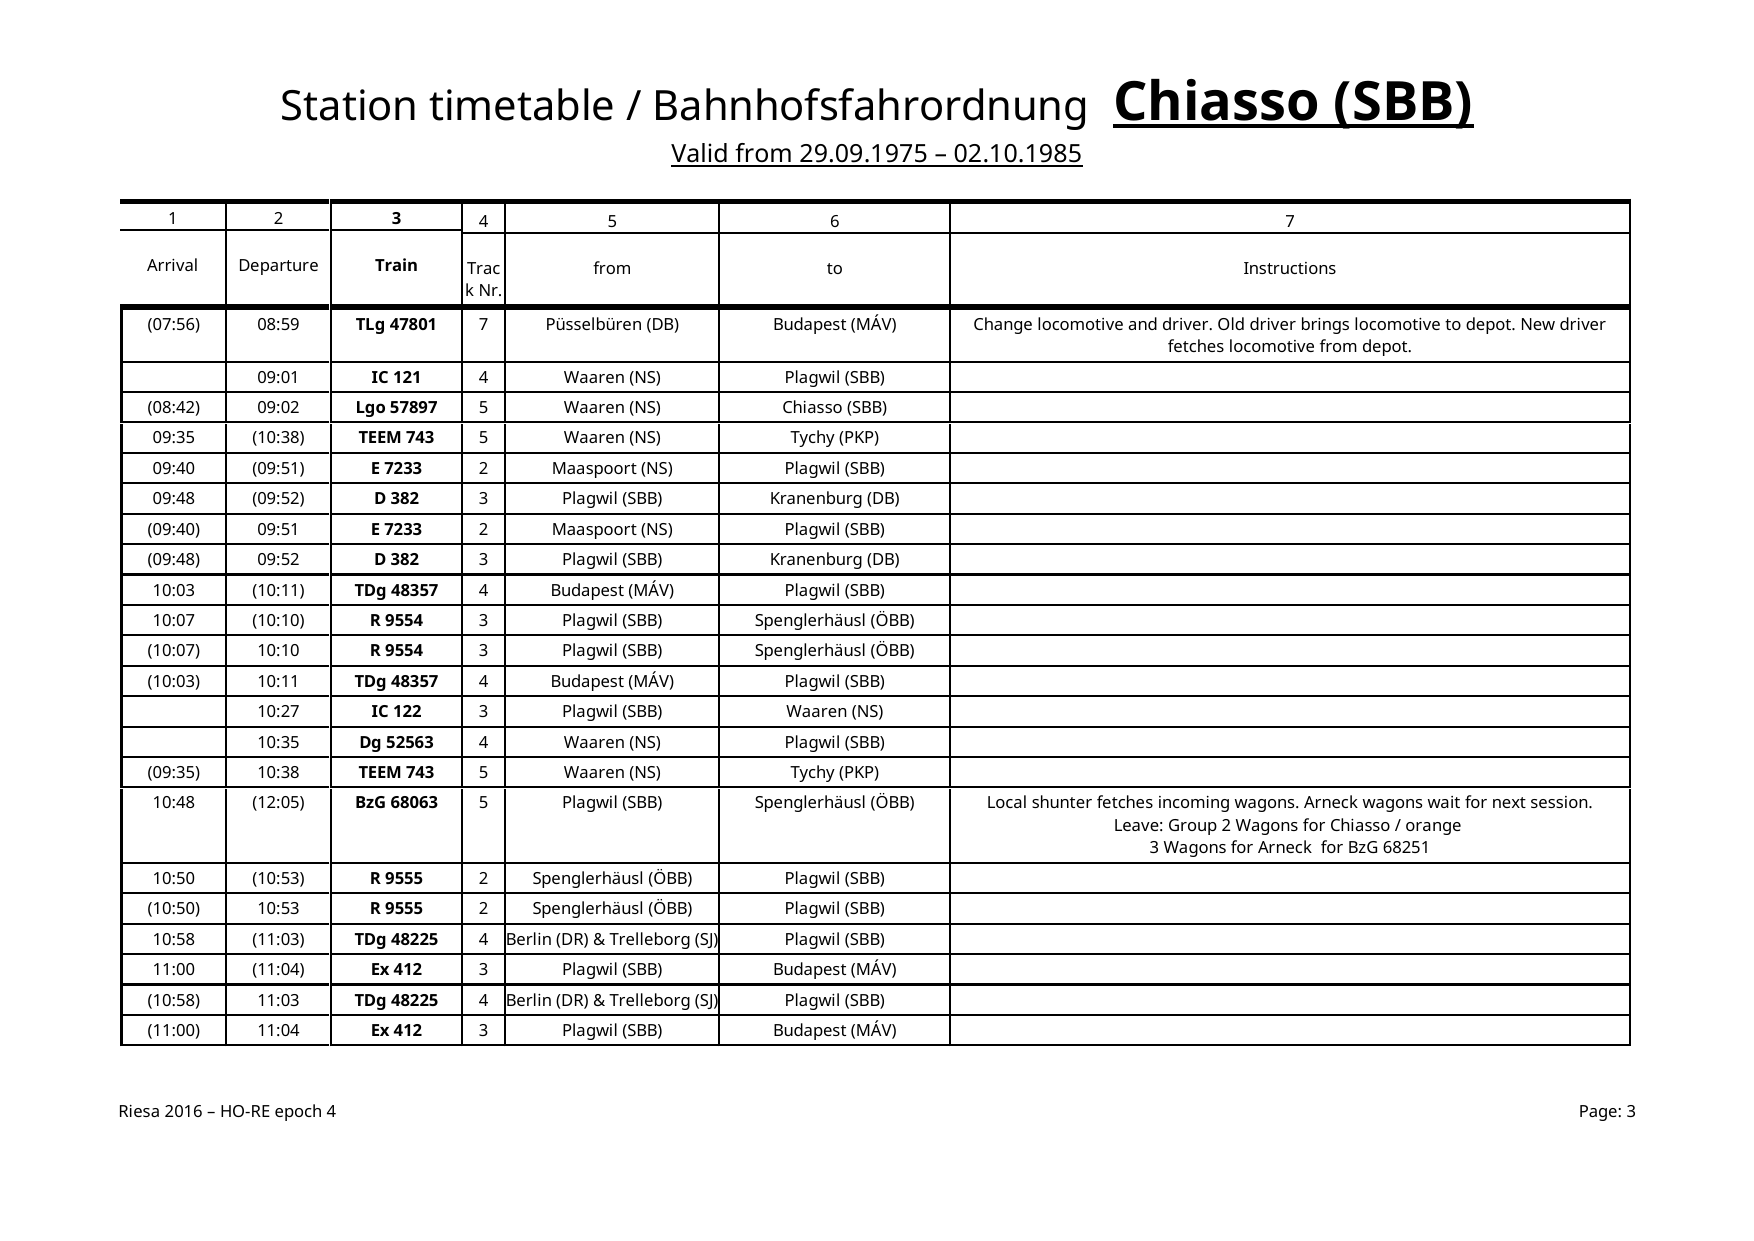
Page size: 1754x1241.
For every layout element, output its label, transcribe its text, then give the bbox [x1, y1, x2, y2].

table_cell Waaren (NS) [720, 697, 949, 726]
table_cell 10:27 [227, 697, 329, 726]
table_cell [951, 925, 1629, 953]
table_cell 3 [463, 606, 504, 634]
table_cell Plagwil (SBB) [506, 1016, 718, 1044]
table_cell [123, 697, 225, 726]
table_cell Maaspoort (NS) [506, 515, 718, 543]
table_header 4 Track Nr. [463, 204, 504, 232]
table_header 6 to [720, 234, 949, 304]
table_cell R 9555 [332, 864, 461, 892]
table_cell (09:51) [227, 454, 329, 482]
table_cell Budapest (MÁV) [720, 955, 949, 983]
table_cell Spenglerhäusl (ÖBB) [506, 894, 718, 923]
table_cell TEEM 743 [332, 758, 461, 786]
table_cell Plagwil (SBB) [720, 576, 949, 604]
table_header 7 Instructions [951, 234, 1629, 304]
table_cell 4 [463, 986, 504, 1014]
table_cell IC 121 [332, 363, 461, 391]
table_cell 11:00 [123, 955, 225, 983]
table_cell [951, 393, 1629, 421]
table_cell Plagwil (SBB) [720, 515, 949, 543]
table_cell (10:38) [227, 424, 329, 452]
table_cell Berlin (DR) & Trelleborg (SJ) [506, 986, 718, 1014]
table_cell Plagwil (SBB) [720, 864, 949, 892]
table_header 1 Arrival [120, 204, 225, 229]
table_cell [951, 484, 1629, 513]
table_cell 2 [463, 454, 504, 482]
table_cell (12:05) [227, 789, 329, 862]
table_cell (07:56) [123, 310, 225, 361]
table_cell D 382 [332, 484, 461, 513]
table_cell (10:10) [227, 606, 329, 634]
table_cell (08:42) [123, 393, 225, 421]
table_cell BzG 68063 [332, 789, 461, 862]
table_cell 5 [463, 758, 504, 786]
table_cell Plagwil (SBB) [720, 728, 949, 756]
table_cell Plagwil (SBB) [506, 697, 718, 726]
table_cell Tychy (PKP) [720, 758, 949, 786]
table_cell 10:53 [227, 894, 329, 923]
table_cell [951, 606, 1629, 634]
table_cell Lgo 57897 [332, 393, 461, 421]
table_cell (10:03) [123, 667, 225, 695]
table_cell (10:07) [123, 636, 225, 665]
table_cell [951, 424, 1629, 452]
table_cell (09:40) [123, 515, 225, 543]
table_cell Plagwil (SBB) [720, 667, 949, 695]
table_cell E 7233 [332, 454, 461, 482]
table_cell (11:00) [123, 1016, 225, 1044]
table_cell Budapest (MÁV) [506, 667, 718, 695]
table_cell R 9554 [332, 606, 461, 634]
table_cell 10:07 [123, 606, 225, 634]
table_cell 4 [463, 576, 504, 604]
table_cell [951, 986, 1629, 1014]
table_header 1 Arrival [120, 231, 225, 304]
table_cell TEEM 743 [332, 424, 461, 452]
table_cell Waaren (NS) [506, 758, 718, 786]
table_cell 09:52 [227, 545, 329, 573]
table_cell [951, 955, 1629, 983]
table_cell Berlin (DR) & Trelleborg (SJ) [506, 925, 718, 953]
table_cell Tychy (PKP) [720, 424, 949, 452]
table_cell Plagwil (SBB) [506, 484, 718, 513]
table_cell 08:59 [227, 310, 329, 361]
table_cell [951, 545, 1629, 573]
table_cell (11:03) [227, 925, 329, 953]
table_cell [123, 363, 225, 391]
table_cell Budapest (MÁV) [720, 310, 949, 361]
table_cell Local shunter fetches incoming wagons. Arneck wagons wait for next session. Leave: Group 2 Wagons for Chiasso / orange 3 Wagons for Arneck for BzG 68251 [951, 789, 1629, 862]
table_cell Spenglerhäusl (ÖBB) [720, 606, 949, 634]
table_cell Plagwil (SBB) [506, 789, 718, 862]
table_cell Budapest (MÁV) [720, 1016, 949, 1044]
table_cell 3 [463, 545, 504, 573]
table_cell (10:50) [123, 894, 225, 923]
table_cell Plagwil (SBB) [506, 606, 718, 634]
table_cell [951, 636, 1629, 665]
table_cell Change locomotive and driver. Old driver brings locomotive to depot. New driver fetches locomotive from depot. [951, 310, 1629, 361]
table_cell 3 [463, 636, 504, 665]
table_cell (09:35) [123, 758, 225, 786]
table_cell Plagwil (SBB) [506, 545, 718, 573]
table_cell 2 [463, 515, 504, 543]
table_cell 4 [463, 363, 504, 391]
table_cell 10:50 [123, 864, 225, 892]
table_cell 10:38 [227, 758, 329, 786]
table_cell (11:04) [227, 955, 329, 983]
table_cell 09:35 [123, 424, 225, 452]
table_cell Püsselbüren (DB) [506, 310, 718, 361]
table_cell Waaren (NS) [506, 393, 718, 421]
table_cell Plagwil (SBB) [720, 894, 949, 923]
table_cell 4 [463, 925, 504, 953]
table_cell Spenglerhäusl (ÖBB) [506, 864, 718, 892]
table_cell 11:04 [227, 1016, 329, 1044]
table_cell 10:03 [123, 576, 225, 604]
table_cell Spenglerhäusl (ÖBB) [720, 636, 949, 665]
table_cell Ex 412 [332, 955, 461, 983]
table_cell 09:02 [227, 393, 329, 421]
table_header 5 from [506, 234, 718, 304]
table_header 3 Train [332, 231, 461, 304]
table_cell Kranenburg (DB) [720, 545, 949, 573]
table_cell [951, 864, 1629, 892]
table_cell [951, 758, 1629, 786]
table_cell 5 [463, 424, 504, 452]
table_cell TDg 48357 [332, 667, 461, 695]
table_header 5 from [506, 204, 718, 232]
table_cell Chiasso (SBB) [720, 393, 949, 421]
table_cell Plagwil (SBB) [720, 363, 949, 391]
table_cell Spenglerhäusl (ÖBB) [720, 789, 949, 862]
table_cell 5 [463, 393, 504, 421]
table_cell [951, 576, 1629, 604]
table_cell 10:58 [123, 925, 225, 953]
table_cell Plagwil (SBB) [720, 986, 949, 1014]
table_cell TLg 47801 [332, 310, 461, 361]
table_cell 2 [463, 894, 504, 923]
table_cell 10:11 [227, 667, 329, 695]
table_cell Kranenburg (DB) [720, 484, 949, 513]
table_cell Plagwil (SBB) [720, 925, 949, 953]
table_cell 7 [463, 310, 504, 361]
table_cell [951, 363, 1629, 391]
table_cell [123, 728, 225, 756]
table_cell [951, 667, 1629, 695]
table_cell [951, 1016, 1629, 1044]
table_cell R 9554 [332, 636, 461, 665]
table_cell TDg 48225 [332, 986, 461, 1014]
table_cell (10:11) [227, 576, 329, 604]
table_cell (09:48) [123, 545, 225, 573]
table_cell 09:40 [123, 454, 225, 482]
table_cell Budapest (MÁV) [506, 576, 718, 604]
table_header 2 Departure [227, 204, 329, 229]
table_cell 09:01 [227, 363, 329, 391]
table_cell Plagwil (SBB) [720, 454, 949, 482]
table_cell 4 [463, 667, 504, 695]
table_cell 11:03 [227, 986, 329, 1014]
table_cell 3 [463, 697, 504, 726]
table_cell Waaren (NS) [506, 363, 718, 391]
table_cell D 382 [332, 545, 461, 573]
table_cell 10:48 [123, 789, 225, 862]
table_cell TDg 48225 [332, 925, 461, 953]
table_cell Plagwil (SBB) [506, 636, 718, 665]
table_cell IC 122 [332, 697, 461, 726]
table_cell [951, 894, 1629, 923]
table_cell [951, 515, 1629, 543]
table_cell TDg 48357 [332, 576, 461, 604]
table_cell 5 [463, 789, 504, 862]
table_cell 4 [463, 728, 504, 756]
table_cell 10:10 [227, 636, 329, 665]
table_cell Maaspoort (NS) [506, 454, 718, 482]
table_cell Ex 412 [332, 1016, 461, 1044]
table_cell 3 [463, 484, 504, 513]
table_cell 2 [463, 864, 504, 892]
table_header 7 Instructions [951, 204, 1629, 232]
table_cell (10:53) [227, 864, 329, 892]
table_cell (10:58) [123, 986, 225, 1014]
table_cell E 7233 [332, 515, 461, 543]
table_cell 09:51 [227, 515, 329, 543]
table_cell 3 [463, 1016, 504, 1044]
table_cell [951, 454, 1629, 482]
table_cell Plagwil (SBB) [506, 955, 718, 983]
table_cell [951, 728, 1629, 756]
table_header 2 Departure [227, 231, 329, 304]
table_header 6 to [720, 204, 949, 232]
table_cell (09:52) [227, 484, 329, 513]
table_cell R 9555 [332, 894, 461, 923]
table_cell [951, 697, 1629, 726]
table_cell Waaren (NS) [506, 424, 718, 452]
table_cell Dg 52563 [332, 728, 461, 756]
table_cell 09:48 [123, 484, 225, 513]
table_cell 3 [463, 955, 504, 983]
table_cell 10:35 [227, 728, 329, 756]
table_cell Waaren (NS) [506, 728, 718, 756]
table_header 3 Train [332, 204, 461, 229]
table_header 4 Track Nr. [463, 234, 504, 304]
